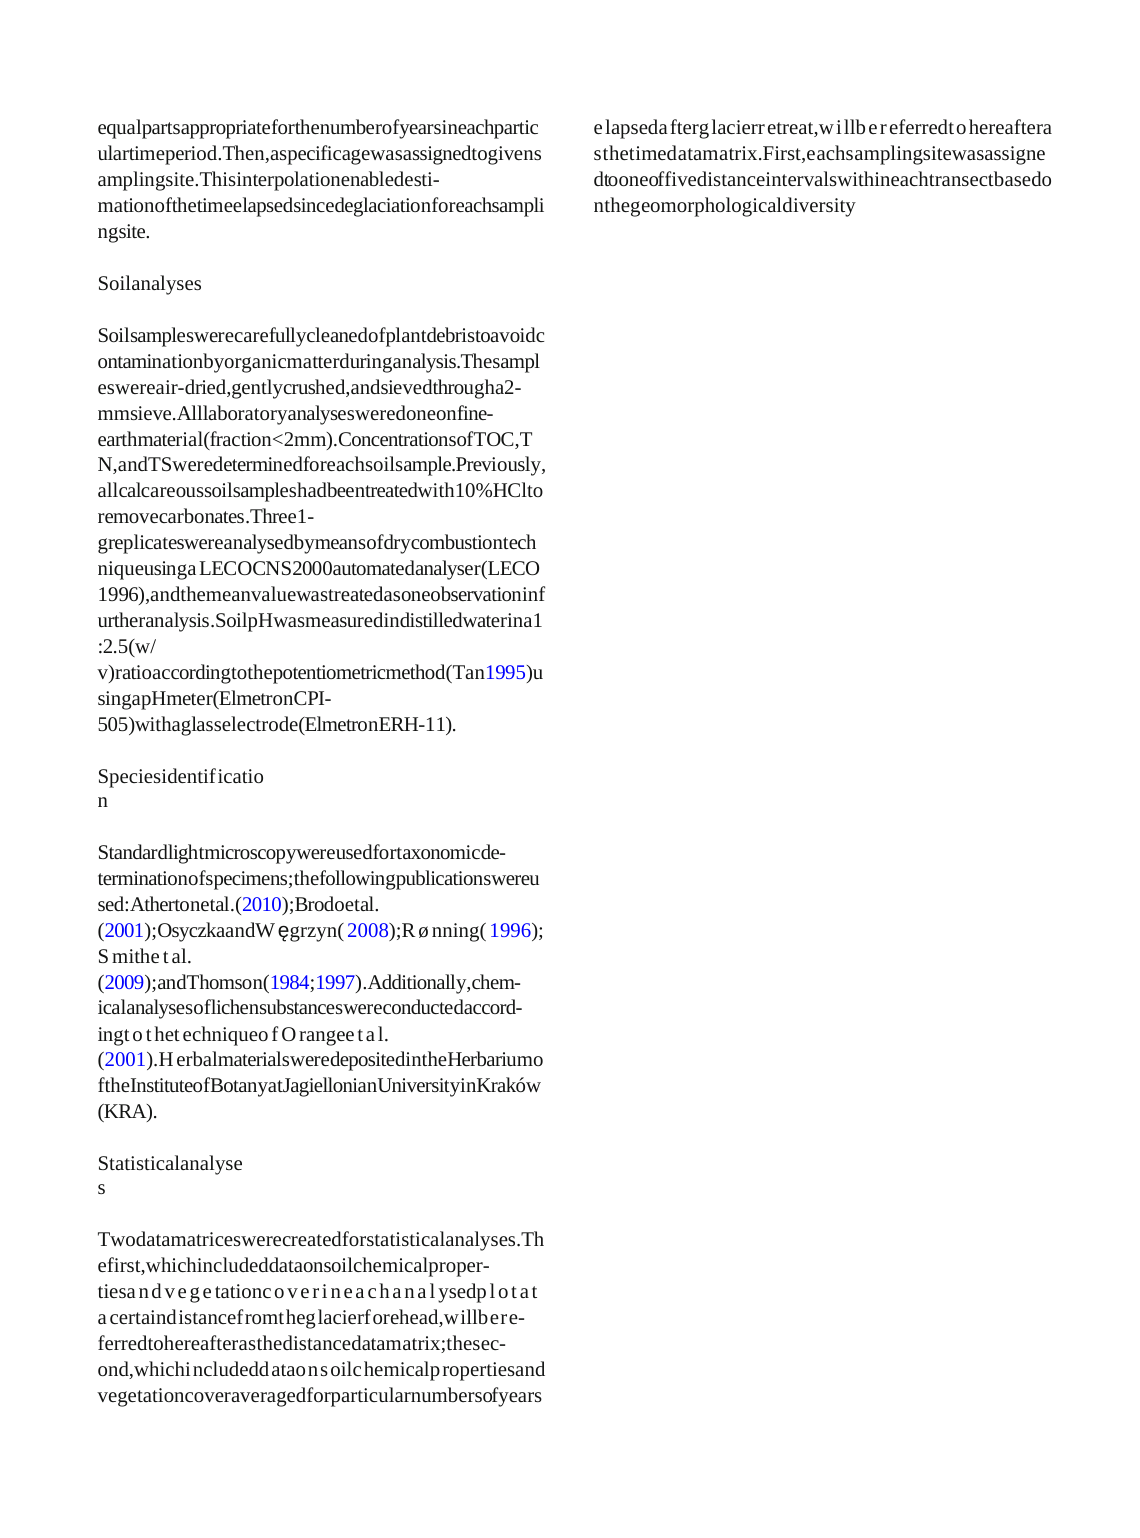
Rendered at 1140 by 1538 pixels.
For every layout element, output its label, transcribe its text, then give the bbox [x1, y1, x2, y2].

text equalpartsappropriateforthenumberofyearsineachparticulartimeperiod.Then,aspecificagewasassignedtogivensamplingsite.Thisinterpolationenabledesti-mationofthetimeelapsedsincedeglaciationforeachsamplingsite. [97, 115, 546, 243]
text Standardlightmicroscopywereusedfortaxonomicde-terminationofspecimens;thefollowingpublicationswereused:Athertonetal.(2010);Brodoetal.(2001);OsyczkaandWęgrzyn(2008);Rønning(1996);Smithetal.(2009);andThomson(1984;1997).Additionally,chem-icalanalysesoflichensubstanceswereconductedaccord-ingtothetechniqueofOrangeetal.(2001).HerbalmaterialsweredepositedintheHerbariumoftheInstituteofBotanyatJagiellonianUniversityinKraków(KRA). [97, 840, 547, 1123]
text elapsedafterglacierretreat,willbereferredtohereafterasthetimedatamatrix.First,eachsamplingsitewasassignedtooneoffivedistanceintervalswithineachtransectbasedonthegeomorphologicaldiversity [593, 115, 1054, 217]
text Statisticalanalyses [97, 1151, 250, 1199]
text Twodatamatriceswerecreatedforstatisticalanalyses.Thefirst,whichincludeddataonsoilchemicalproper-tiesandvegetationcoverineachanalysedplotatacertaindistancefromtheglacierforehead,willbere-ferredtohereafterasthedistancedatamatrix;thesec-ond,whichincludeddataonsoilchemicalpropertiesandvegetationcoveraveragedforparticularnumbersofyears [97, 1227, 547, 1407]
text Soilsampleswerecarefullycleanedofplantdebristoavoidcontaminationbyorganicmatterduringanalysis.Thesampleswereair-dried,gentlycrushed,andsievedthrougha2-mmsieve.Alllaboratoryanalysesweredoneonfine-earthmaterial(fraction<2mm).ConcentrationsofTOC,TN,andTSweredeterminedforeachsoilsample.Previously,allcalcareoussoilsampleshadbeentreatedwith10%HCltoremovecarbonates.Three1-greplicateswereanalysedbymeansofdrycombustiontechniqueusingaLECOCNS2000automatedanalyser(LECO1996),andthemeanvaluewastreatedasoneobservationinfurtheranalysis.SoilpHwasmeasuredindistilledwaterina1:2.5(w/v)ratioaccordingtothepotentiometricmethod(Tan1995)usingapHmeter(ElmetronCPI-505)withaglasselectrode(ElmetronERH-11). [97, 323, 546, 736]
text Soilanalyses [97, 271, 204, 295]
text Speciesidentification [97, 764, 273, 812]
